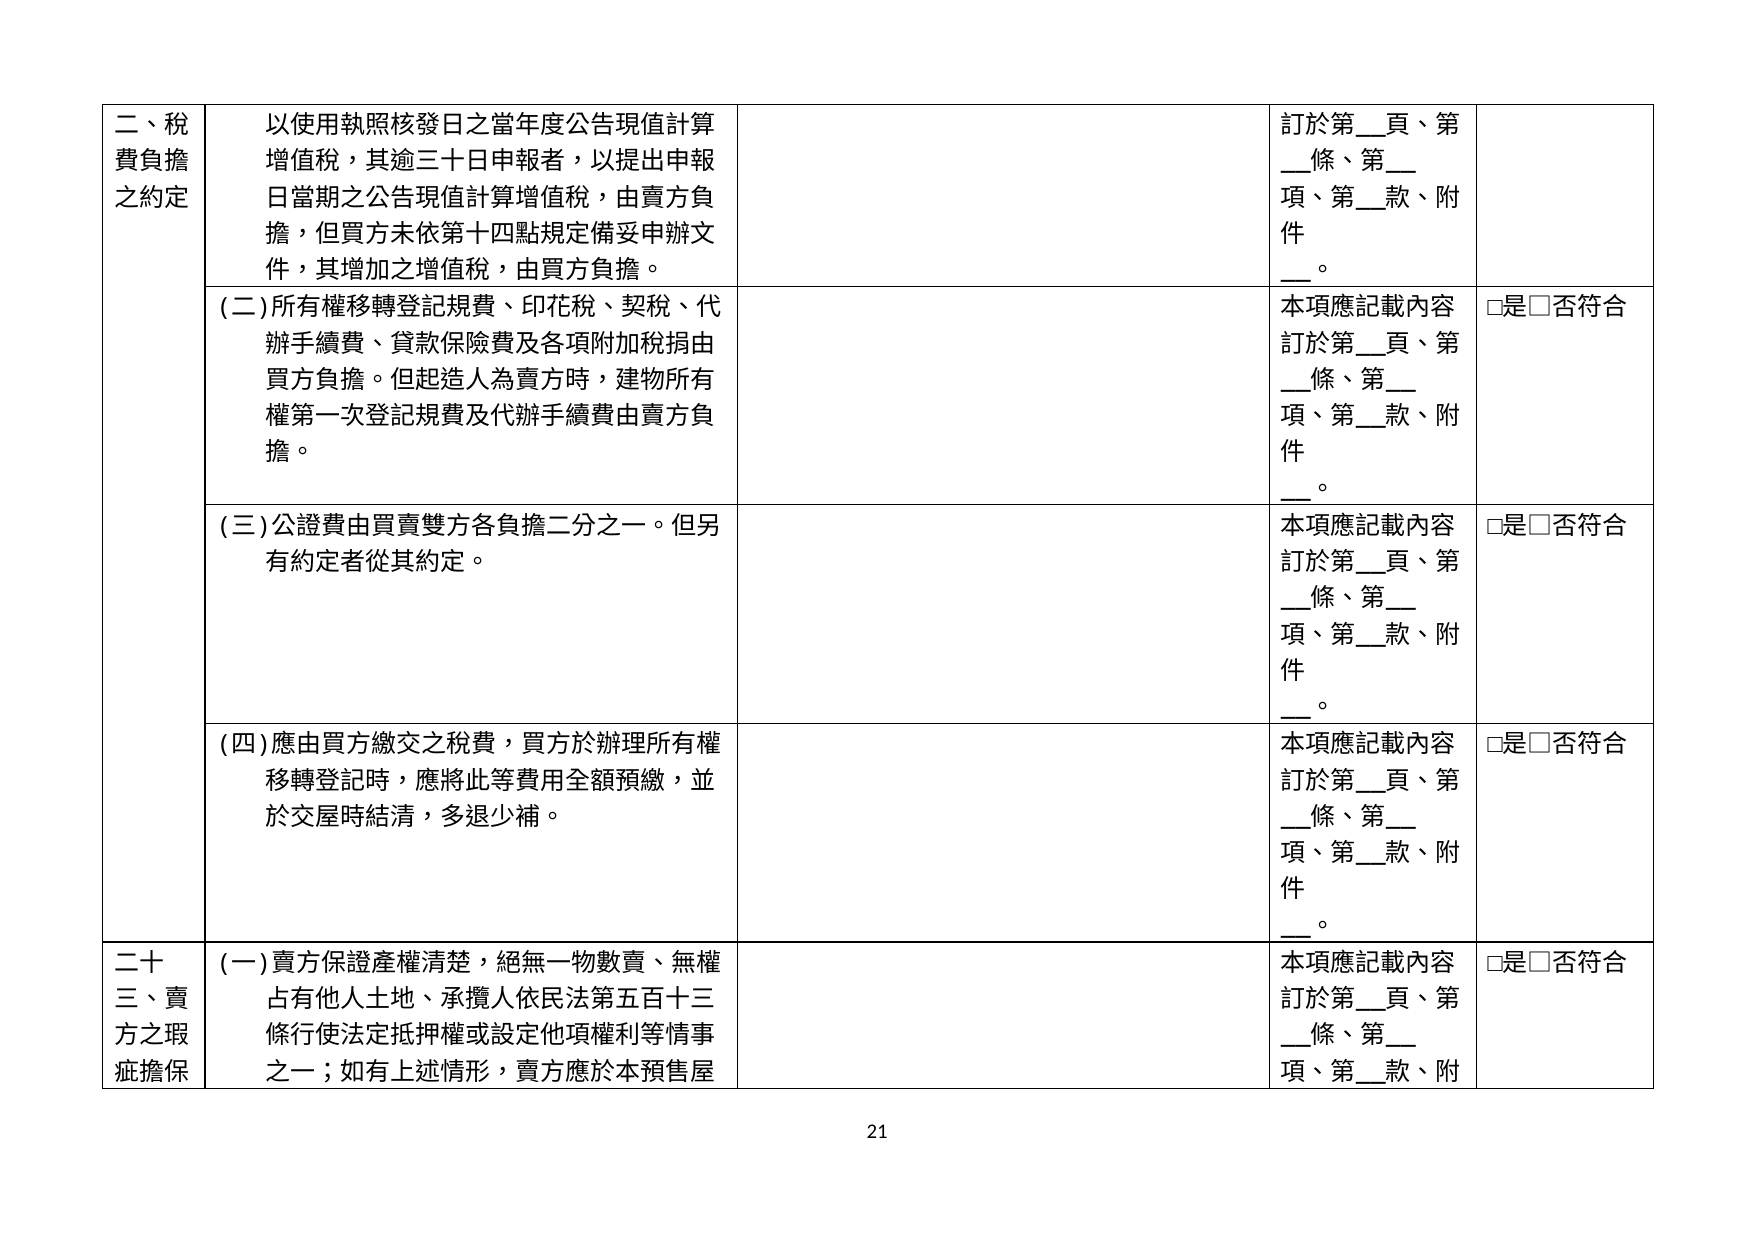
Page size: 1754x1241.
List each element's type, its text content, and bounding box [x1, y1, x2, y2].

table_cell [738, 505, 1269, 723]
table_cell 本項應記載內容訂於第__頁、第__條、第__項、第__款、附 [1270, 943, 1476, 1087]
table_cell 二十三、賣方之瑕疵擔保 [103, 943, 204, 1087]
table_cell [738, 105, 1269, 286]
table_cell [738, 287, 1269, 504]
table_cell □是□否符合 [1477, 724, 1653, 941]
table_cell (二)所有權移轉登記規費、印花稅、契稅、代辦手續費、貸款保險費及各項附加稅捐由買方負擔。但起造人為賣方時，建物所有權第一次登記規費及代辦手續費由賣方負擔。 [206, 287, 737, 504]
table_cell □是□否符合 [1477, 943, 1653, 1087]
table_cell [738, 724, 1269, 941]
table_cell (三)公證費由買賣雙方各負擔二分之一。但另有約定者從其約定。 [206, 505, 737, 723]
table_cell (四)應由買方繳交之稅費，買方於辦理所有權移轉登記時，應將此等費用全額預繳，並於交屋時結清，多退少補。 [206, 724, 737, 941]
table_cell [738, 943, 1269, 1087]
table_cell 本項應記載內容訂於第__頁、第__條、第__項、第__款、附件 __。 [1270, 724, 1476, 941]
table_cell 二、稅費負擔之約定 [103, 105, 204, 941]
table_cell □是□否符合 [1477, 505, 1653, 723]
table_cell (一)賣方保證產權清楚，絕無一物數賣、無權占有他人土地、承攬人依民法第五百十三條行使法定抵押權或設定他項權利等情事之一；如有上述情形，賣方應於本預售屋 [206, 943, 737, 1087]
table_cell □是□否符合 [1477, 287, 1653, 504]
table_cell [1477, 105, 1653, 286]
table_cell 以使用執照核發日之當年度公告現值計算增值稅，其逾三十日申報者，以提出申報日當期之公告現值計算增值稅，由賣方負擔，但買方未依第十四點規定備妥申辦文件，其增加之增值稅，由買方負擔。 [206, 105, 737, 286]
table_cell 本項應記載內容訂於第__頁、第__條、第__項、第__款、附件 __。 [1270, 505, 1476, 723]
table_cell 本項應記載內容訂於第__頁、第__條、第__項、第__款、附件 __。 [1270, 287, 1476, 504]
table_cell 訂於第__頁、第__條、第__項、第__款、附件 __。 [1270, 105, 1476, 286]
